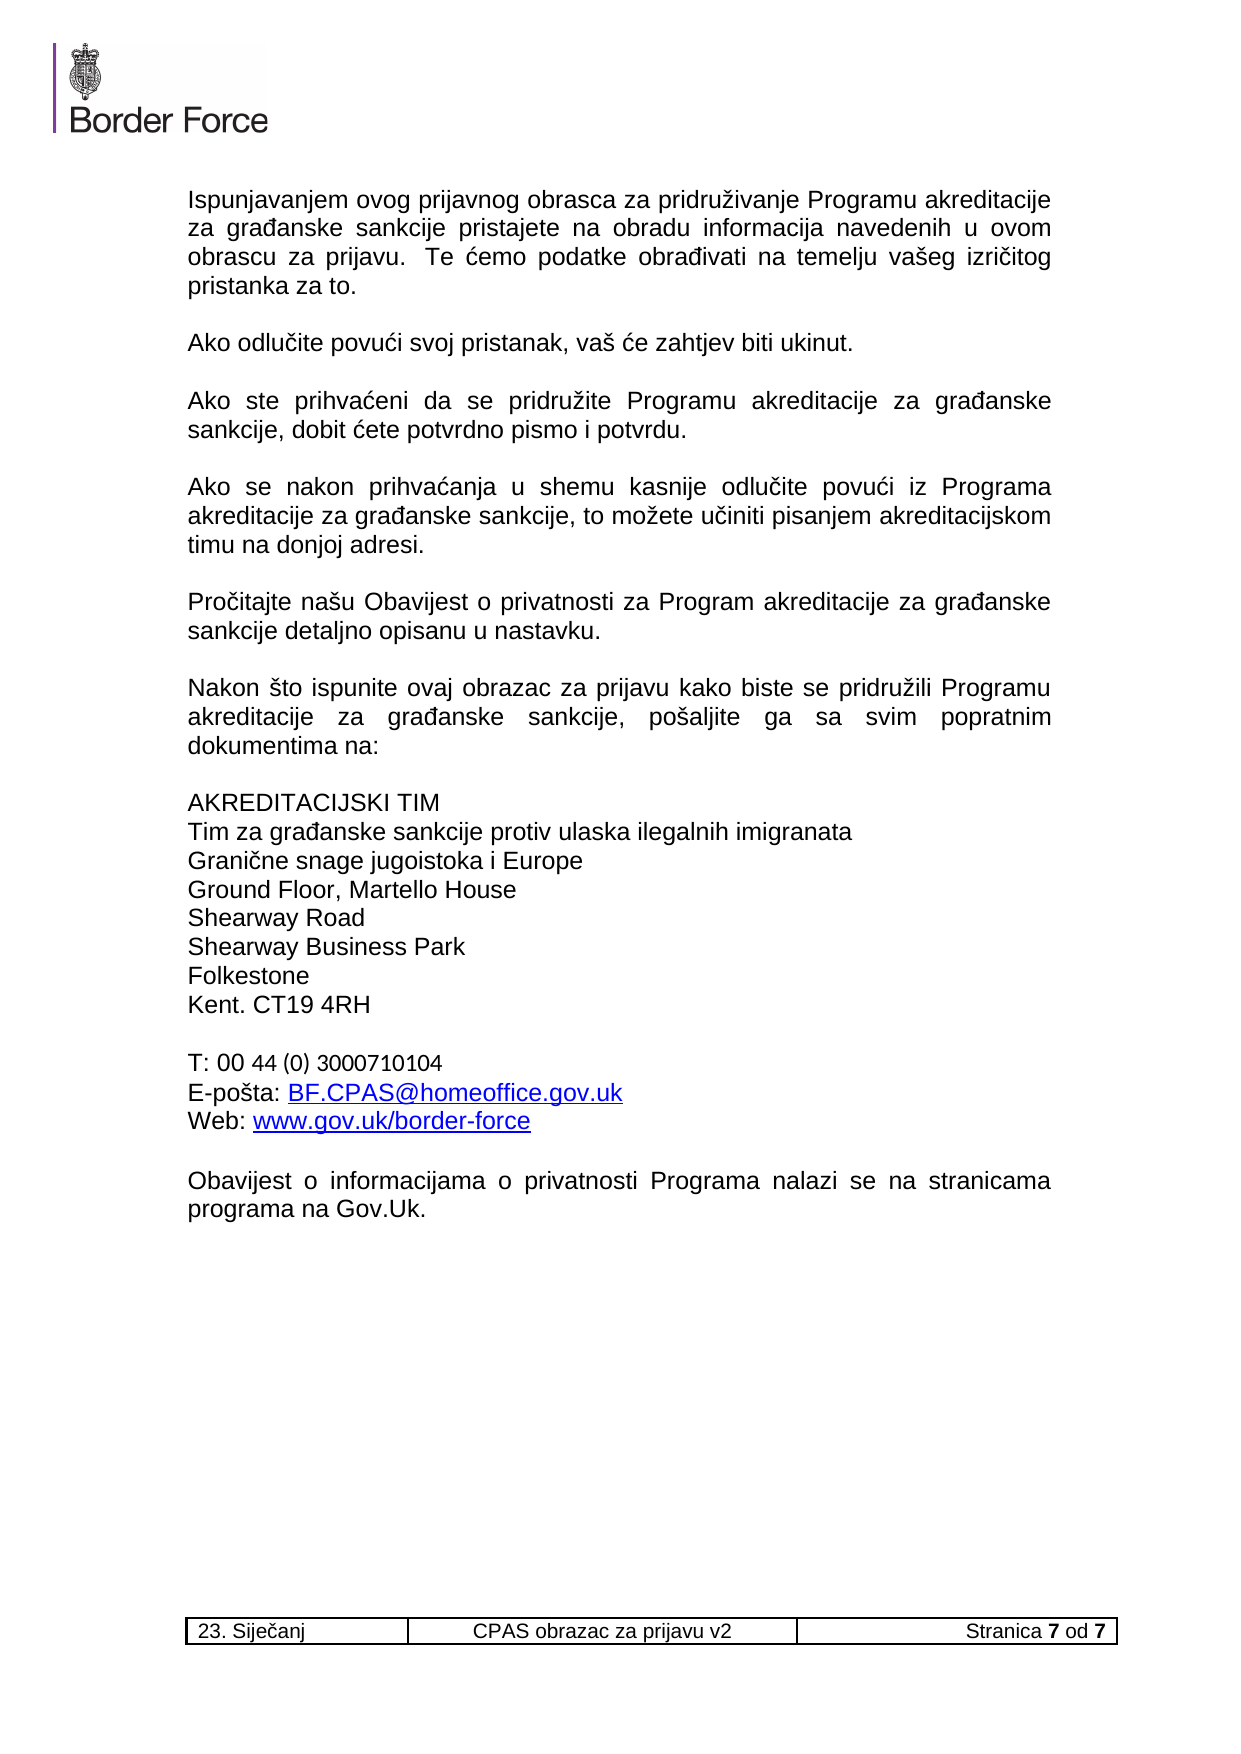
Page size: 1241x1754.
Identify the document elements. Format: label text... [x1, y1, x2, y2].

text Kent. CT19 4RH [187, 989, 1053, 1018]
text Granične snage jugoistoka i Europe [187, 846, 1053, 874]
text T: 00 44 (0) 3000710104 [187, 1047, 1053, 1078]
text Folkestone [187, 961, 1053, 989]
text Nakon što ispunite ovaj obrazac za prijavu kako biste se pridružili Programu akreditacije za građanske sankcije, pošaljite ga sa svim popratnim dokumentima na: [187, 673, 1053, 759]
text Pročitajte našu Obavijest o privatnosti za Program akreditacije za građanske sankcije detaljno opisanu u nastavku. [187, 587, 1053, 644]
text Shearway Business Park [187, 932, 1053, 961]
text Ako ste prihvaćeni da se pridružite Programu akreditacije za građanske sankcije, dobit ćete potvrdno pismo i potvrdu. [187, 386, 1053, 443]
text Ako odlučite povući svoj pristanak, vaš će zahtjev biti ukinut. [187, 328, 1053, 357]
text Ako se nakon prihvaćanja u shemu kasnije odlučite povući iz Programa akreditacije za građanske sankcije, to možete učiniti pisanjem akreditacijskom timu na donjoj adresi. [187, 472, 1053, 558]
text AKREDITACIJSKI TIM [187, 788, 1053, 817]
text Ground Floor, Martello House [187, 874, 1053, 903]
text Web: www.gov.uk/border-force [187, 1106, 1053, 1135]
text E-pošta: BF.CPAS@homeoffice.gov.uk [187, 1078, 1053, 1106]
text Obavijest o informacijama o privatnosti Programa nalazi se na stranicama programa na Gov.Uk. [187, 1166, 1053, 1223]
text Ispunjavanjem ovog prijavnog obrasca za pridruživanje Programu akreditacije za građanske sankcije pristajete na obradu informacija navedenih u ovom obrascu za prijavu. Te ćemo podatke obrađivati na temelju vašeg izričitog pristanka za to. [187, 184, 1053, 299]
text Shearway Road [187, 903, 1053, 932]
text Tim za građanske sankcije protiv ulaska ilegalnih imigranata [187, 817, 1053, 846]
